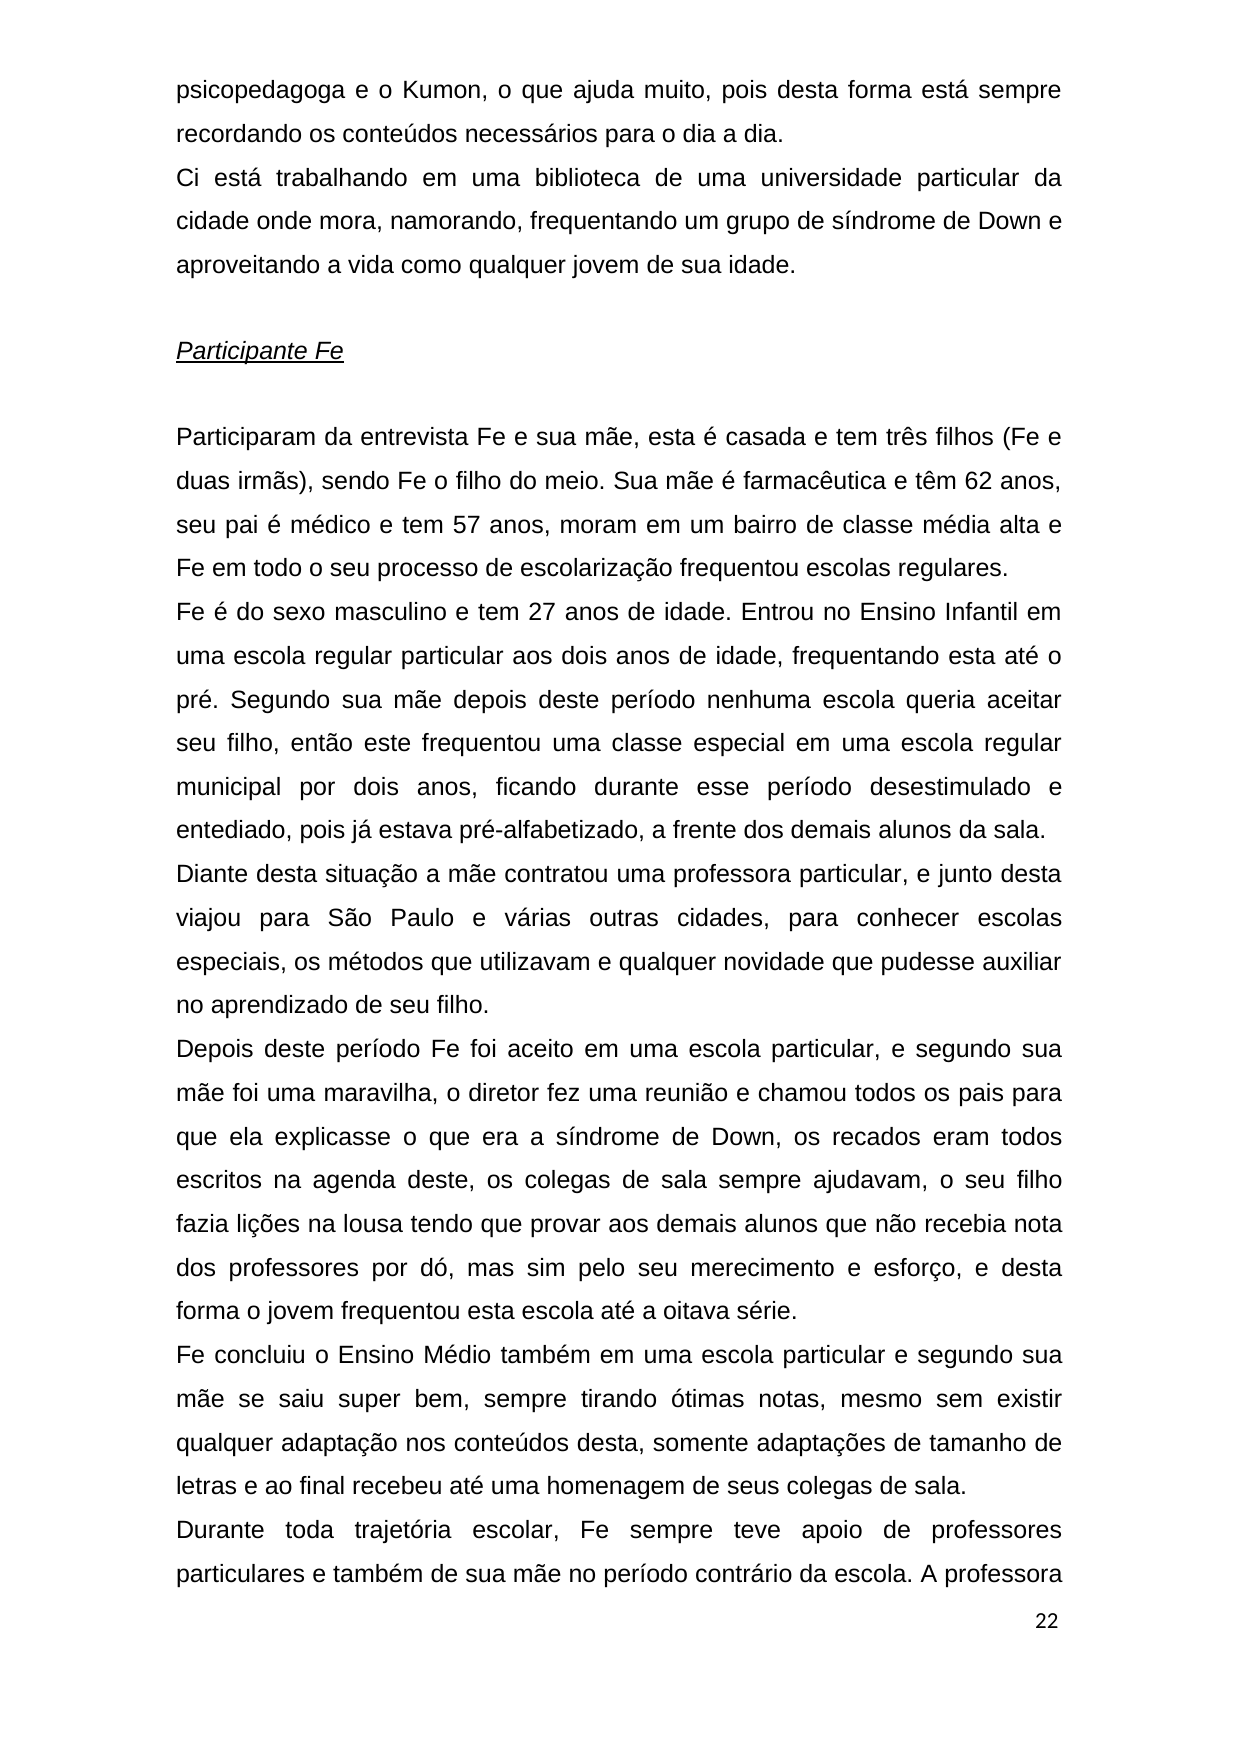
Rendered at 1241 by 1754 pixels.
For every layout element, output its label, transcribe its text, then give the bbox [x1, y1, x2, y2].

text Participaram da entrevista Fe e sua mãe, esta é casada e tem três filhos (Fe e duas irmãs), sendo Fe o filho do meio. Sua mãe é farmacêutica e têm 62 anos, seu pai é médico e tem 57 anos, moram em um bairro de classe média alta e Fe em todo o seu processo de escolarização frequentou escolas regulares. [176, 422, 1064, 582]
text Participante Fe [176, 336, 1071, 365]
text Fe é do sexo masculino e tem 27 anos de idade. Entrou no Ensino Infantil em uma escola regular particular aos dois anos de idade, frequentando esta até o pré. Segundo sua mãe depois deste período nenhuma escola queria aceitar seu filho, então este frequentou uma classe especial em uma escola regular municipal por dois anos, ficando durante esse período desestimulado e entediado, pois já estava pré-alfabetizado, a frente dos demais alunos da sala. [176, 597, 1064, 844]
text Fe concluiu o Ensino Médio também em uma escola particular e segundo sua mãe se saiu super bem, sempre tirando ótimas notas, mesmo sem existir qualquer adaptação nos conteúdos desta, somente adaptações de tamanho de letras e ao final recebeu até uma homenagem de seus colegas de sala. [176, 1340, 1064, 1500]
text Ci está trabalhando em uma biblioteca de uma universidade particular da cidade onde mora, namorando, frequentando um grupo de síndrome de Down e aproveitando a vida como qualquer jovem de sua idade. [176, 163, 1064, 279]
text Diante desta situação a mãe contratou uma professora particular, e junto desta viajou para São Paulo e várias outras cidades, para conhecer escolas especiais, os métodos que utilizavam e qualquer novidade que pudesse auxiliar no aprendizado de seu filho. [176, 859, 1064, 1019]
text Depois deste período Fe foi aceito em uma escola particular, e segundo sua mãe foi uma maravilha, o diretor fez uma reunião e chamou todos os pais para que ela explicasse o que era a síndrome de Down, os recados eram todos escritos na agenda deste, os colegas de sala sempre ajudavam, o seu filho fazia lições na lousa tendo que provar aos demais alunos que não recebia nota dos professores por dó, mas sim pelo seu merecimento e esforço, e desta forma o jovem frequentou esta escola até a oitava série. [176, 1034, 1064, 1325]
text Durante toda trajetória escolar, Fe sempre teve apoio de professores particulares e também de sua mãe no período contrário da escola. A professora [176, 1515, 1064, 1587]
text psicopedagoga e o Kumon, o que ajuda muito, pois desta forma está sempre recordando os conteúdos necessários para o dia a dia. [176, 75, 1064, 147]
